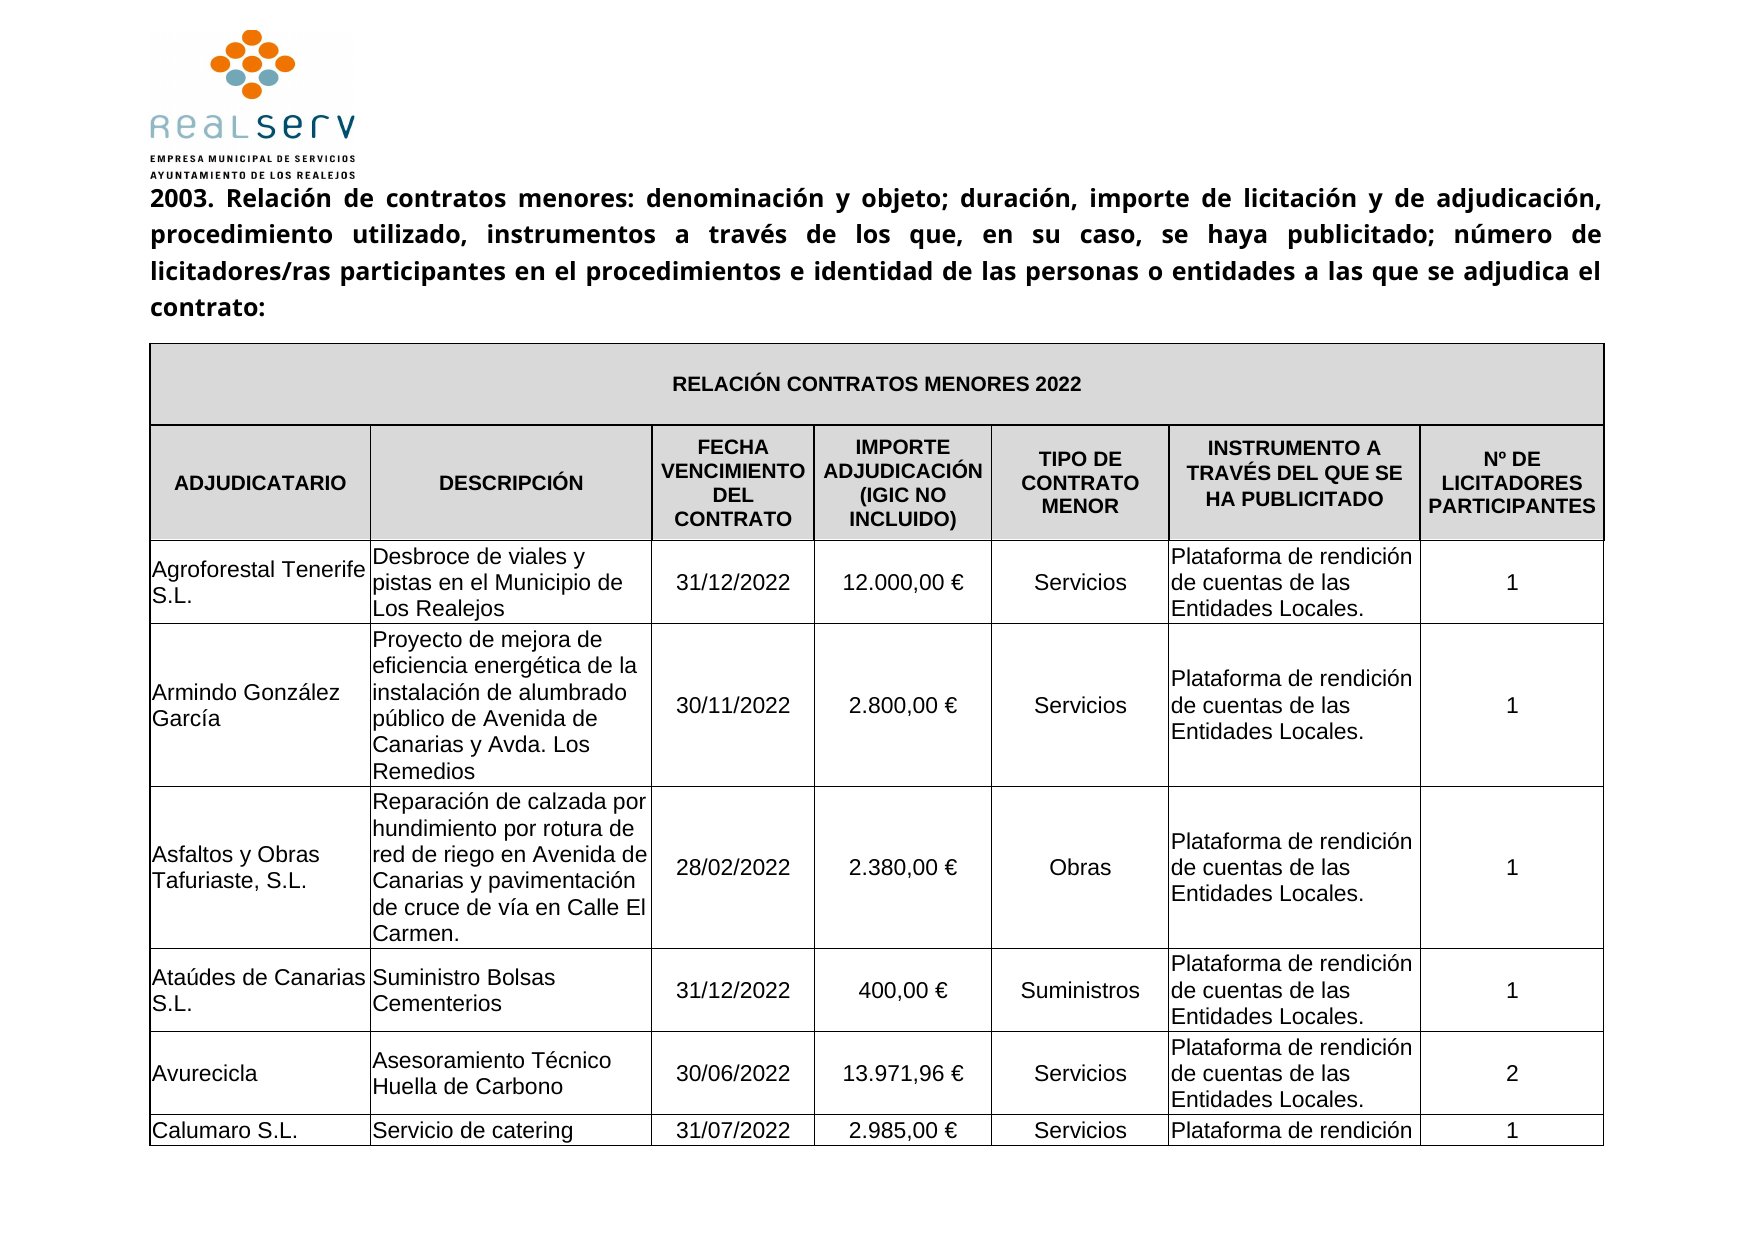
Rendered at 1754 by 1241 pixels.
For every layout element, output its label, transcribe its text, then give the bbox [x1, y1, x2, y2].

table_cell Nº DE LICITADORES PARTICIPANTES [1421, 426, 1603, 539]
table_cell Servicios [992, 541, 1168, 623]
table_cell 30/11/2022 [652, 624, 814, 786]
table_cell Plataforma de rendición de cuentas de las Entidades Locales. [1169, 949, 1420, 1031]
table_cell Plataforma de rendición de cuentas de las Entidades Locales. [1169, 1032, 1420, 1114]
table_cell Calumaro S.L. [151, 1115, 370, 1145]
table_cell Asfaltos y Obras Tafuriaste, S.L. [151, 787, 370, 948]
table_cell 2.800,00 € [815, 624, 991, 786]
table_cell 1 [1421, 787, 1603, 948]
table_cell Proyecto de mejora de eficiencia energética de la instalación de alumbrado público de Avenida de Canarias y Avda. Los Remedios [371, 624, 651, 786]
table_cell 1 [1421, 624, 1603, 786]
table_cell 2.985,00 € [815, 1115, 991, 1145]
table_cell ADJUDICATARIO [151, 426, 370, 539]
table_cell DESCRIPCIÓN [371, 426, 651, 539]
table_cell Ataúdes de Canarias S.L. [151, 949, 370, 1031]
table_cell INSTRUMENTO A TRAVÉS DEL QUE SE HA PUBLICITADO [1170, 426, 1419, 539]
table_cell 1 [1421, 949, 1603, 1031]
table_cell Servicios [992, 1115, 1168, 1145]
text 2003. Relación de contratos menores: denominación y objeto; duración, importe de licitación y de adjudicación, procedimiento utilizado, instrumentos a través de los que, en su caso, se haya publicitado; número de licitadores/ras participantes en el procedimientos e identidad de las personas o entidades a las que se adjudica el contrato: [150, 112, 1604, 324]
table_cell Armindo González García [151, 624, 370, 786]
table_cell Suministro Bolsas Cementerios [371, 949, 651, 1031]
table_cell Servicios [992, 624, 1168, 786]
table_cell 1 [1421, 541, 1603, 623]
table_cell Plataforma de rendición de cuentas de las Entidades Locales. [1169, 541, 1420, 623]
table_cell Plataforma de rendición de cuentas de las Entidades Locales. [1169, 787, 1420, 948]
table_cell Desbroce de viales y pistas en el Municipio de Los Realejos [371, 541, 651, 623]
table_cell 28/02/2022 [652, 787, 814, 948]
table_cell Reparación de calzada por hundimiento por rotura de red de riego en Avenida de Canarias y pavimentación de cruce de vía en Calle El Carmen. [371, 787, 651, 948]
table_cell 30/06/2022 [652, 1032, 814, 1114]
table_header RELACIÓN CONTRATOS MENORES 2022 [151, 344, 1603, 424]
table_cell 400,00 € [815, 949, 991, 1031]
table_cell 2 [1421, 1032, 1603, 1114]
table_cell 13.971,96 € [815, 1032, 991, 1114]
table_cell FECHA VENCIMIENTO DEL CONTRATO [653, 426, 813, 539]
table_cell 31/12/2022 [652, 541, 814, 623]
table_cell 31/07/2022 [652, 1115, 814, 1145]
table_cell Agroforestal Tenerife S.L. [151, 541, 370, 623]
table_cell 1 [1421, 1115, 1603, 1145]
table_cell Avurecicla [151, 1032, 370, 1114]
table_cell Servicio de catering [371, 1115, 651, 1145]
table_cell Plataforma de rendición [1169, 1115, 1420, 1145]
table_cell Asesoramiento Técnico Huella de Carbono [371, 1032, 651, 1114]
table_cell 2.380,00 € [815, 787, 991, 948]
table_cell Obras [992, 787, 1168, 948]
table_cell Suministros [992, 949, 1168, 1031]
table_cell Servicios [992, 1032, 1168, 1114]
table_cell 12.000,00 € [815, 541, 991, 623]
table_cell Plataforma de rendición de cuentas de las Entidades Locales. [1169, 624, 1420, 786]
table_cell IMPORTE ADJUDICACIÓN (IGIC NO INCLUIDO) [815, 426, 991, 539]
table_cell 31/12/2022 [652, 949, 814, 1031]
table_cell TIPO DE CONTRATO MENOR [992, 426, 1168, 539]
